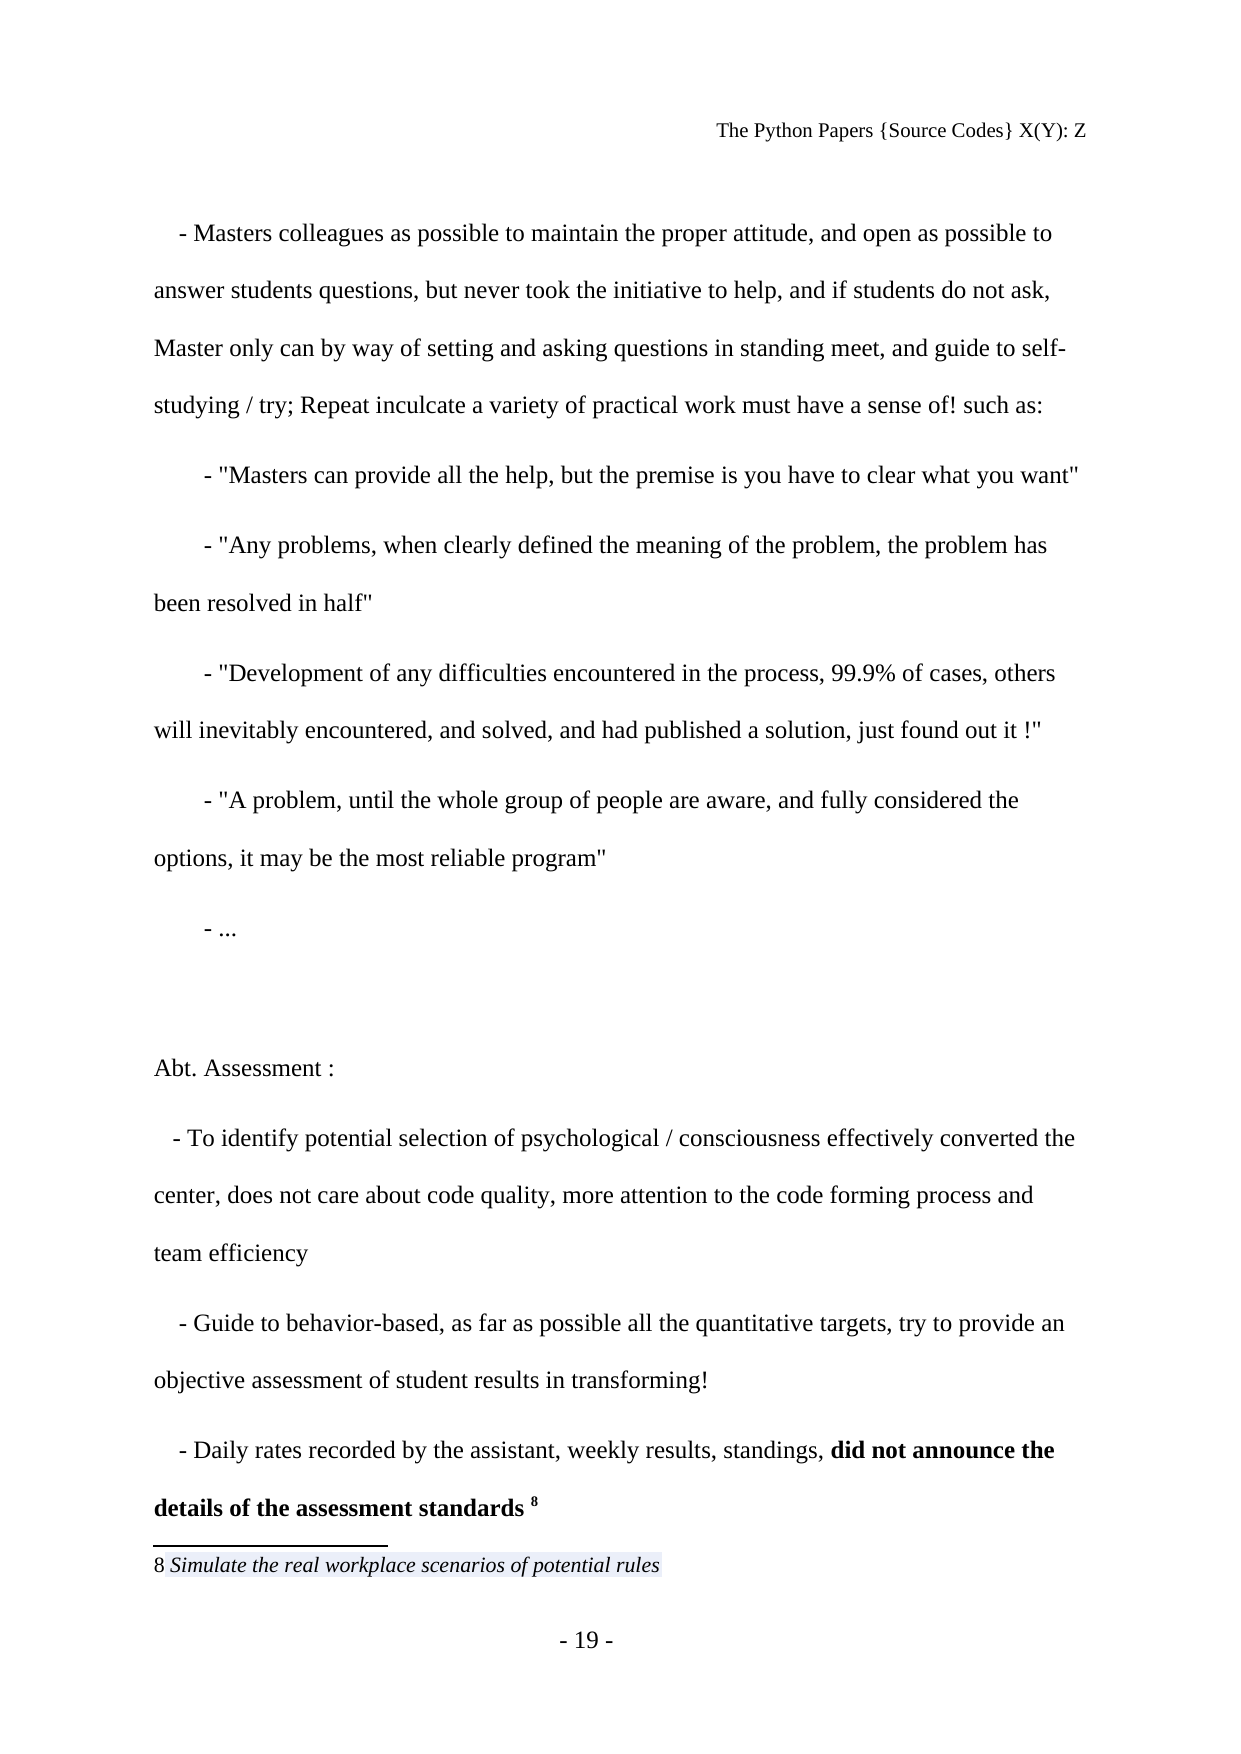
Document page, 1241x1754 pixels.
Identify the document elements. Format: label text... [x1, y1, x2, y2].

text - "Development of any difficulties encountered in the process, 99.9% of cases, others will inevitably encountered, and solved, and had published a solution, just found out it !" [153, 658, 1087, 744]
text Abt. Assessment : [153, 1053, 1087, 1081]
text - "Any problems, when clearly defined the meaning of the problem, the problem has been resolved in half" [153, 530, 1087, 616]
text Simulate the real workplace scenarios of potential rules [153, 1552, 1087, 1577]
text - Daily rates recorded by the assistant, weekly results, standings, did not announce the details of the assessment standards [153, 1435, 1087, 1521]
text - ... [153, 913, 1087, 941]
text - To identify potential selection of psychological / consciousness effectively converted the center, does not care about code quality, more attention to the code forming process and team efficiency [153, 1123, 1087, 1266]
text - "A problem, until the whole group of people are aware, and fully considered the options, it may be the most reliable program" [153, 785, 1087, 871]
text - Guide to behavior-based, as far as possible all the quantitative targets, try to provide an objective assessment of student results in transforming! [153, 1308, 1087, 1394]
text - Masters colleagues as possible to maintain the proper attitude, and open as possible to answer students questions, but never took the initiative to help, and if students do not ask, Master only can by way of setting and asking questions in standing meet, and guide to self-studying / try; Repeat inculcate a variety of practical work must have a sense of! such as: [153, 218, 1087, 419]
text - "Masters can provide all the help, but the premise is you have to clear what you want" [153, 460, 1087, 489]
